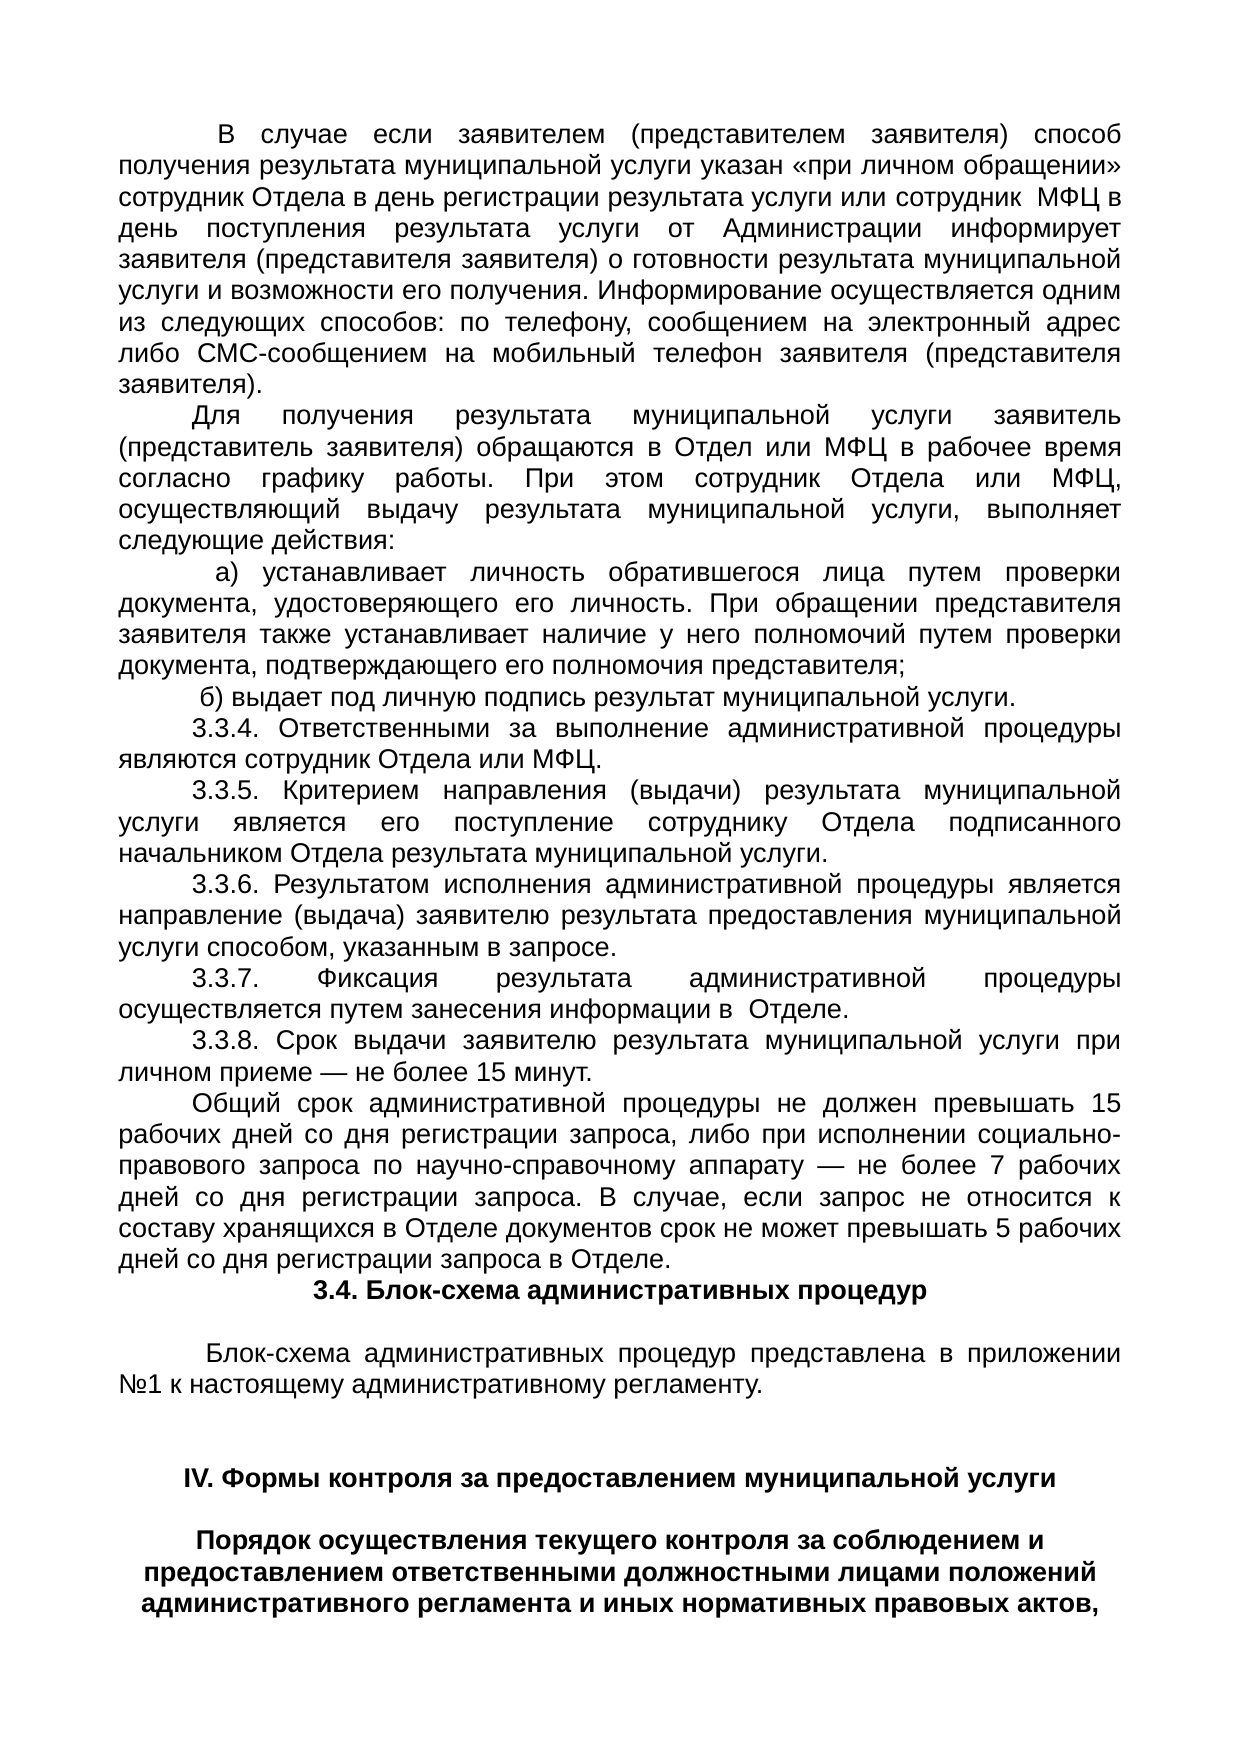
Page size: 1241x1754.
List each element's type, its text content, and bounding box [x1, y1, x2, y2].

text 3.3.5. Критерием направления (выдачи) результата муниципальной услуги является его поступление сотруднику Отдела подписанного начальником Отдела результата муниципальной услуги. [118, 774, 1122, 868]
text б) выдает под личную подпись результат муниципальной услуги. [118, 681, 1122, 712]
text 3.3.4. Ответственными за выполнение административной процедуры являются сотрудник Отдела или МФЦ. [118, 712, 1122, 774]
text Для получения результата муниципальной услуги заявитель (представитель заявителя) обращаются в Отдел или МФЦ в рабочее время согласно графику работы. При этом сотрудник Отдела или МФЦ, осуществляющий выдачу результата муниципальной услуги, выполняет следующие действия: [118, 399, 1122, 556]
text Блок-схема административных процедур представлена в приложении №1 к настоящему административному регламенту. [118, 1337, 1122, 1399]
text а) устанавливает личность обратившегося лица путем проверки документа, удостоверяющего его личность. При обращении представителя заявителя также устанавливает наличие у него полномочий путем проверки документа, подтверждающего его полномочия представителя; [118, 556, 1122, 681]
text 3.3.7. Фиксация результата административной процедуры осуществляется путем занесения информации в Отделе. [118, 962, 1122, 1024]
text В случае если заявителем (представителем заявителя) способ получения результата муниципальной услуги указан «при личном обращении» сотрудник Отдела в день регистрации результата услуги или сотрудник МФЦ в день поступления результата услуги от Администрации информирует заявителя (представителя заявителя) о готовности результата муниципальной услуги и возможности его получения. Информирование осуществляется одним из следующих способов: по телефону, сообщением на электронный адрес либо СМС-сообщением на мобильный телефон заявителя (представителя заявителя). [118, 118, 1122, 399]
text Порядок осуществления текущего контроля за соблюдением и предоставлением ответственными должностными лицами положений административного регламента и иных нормативных правовых актов, [118, 1524, 1122, 1618]
text 3.3.6. Результатом исполнения административной процедуры является направление (выдача) заявителю результата предоставления муниципальной услуги способом, указанным в запросе. [118, 868, 1122, 962]
text IV. Формы контроля за предоставлением муниципальной услуги [118, 1462, 1122, 1493]
text 3.3.8. Срок выдачи заявителю результата муниципальной услуги при личном приеме — не более 15 минут. [118, 1024, 1122, 1087]
text 3.4. Блок-схема административных процедур [118, 1274, 1122, 1306]
text Общий срок административной процедуры не должен превышать 15 рабочих дней со дня регистрации запроса, либо при исполнении социально-правового запроса по научно-справочному аппарату — не более 7 рабочих дней со дня регистрации запроса. В случае, если запрос не относится к составу хранящихся в Отделе документов срок не может превышать 5 рабочих дней со дня регистрации запроса в Отделе. [118, 1087, 1122, 1274]
